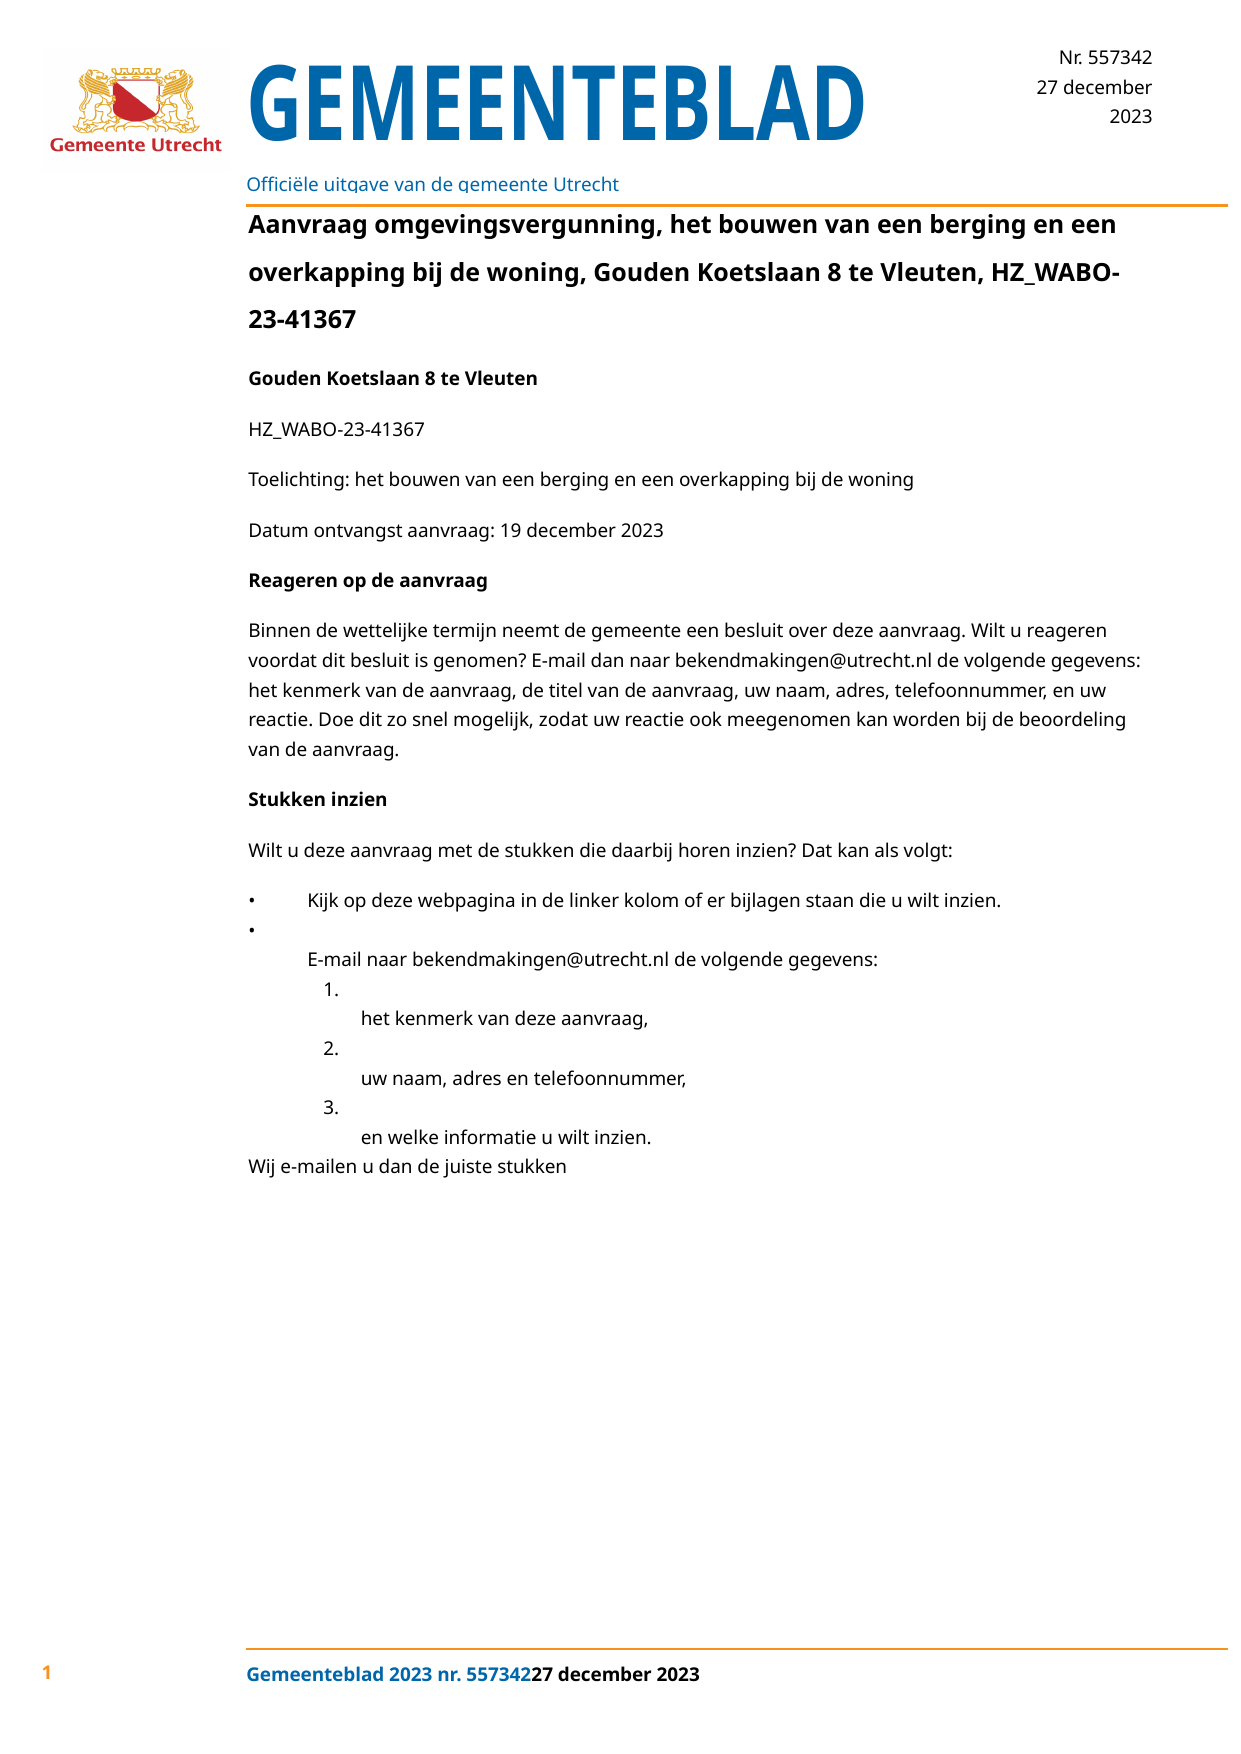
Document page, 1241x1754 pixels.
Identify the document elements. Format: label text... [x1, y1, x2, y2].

text Binnen de wettelijke termijn neemt de gemeente een besluit over deze aanvraag. Wilt u reageren voordat dit besluit is genomen? E-mail dan naar bekendmakingen@utrecht.nl de volgende gegevens: het kenmerk van de aanvraag, de titel van de aanvraag, uw naam, adres, telefoonnummer, en uw reactie. Doe dit zo snel mogelijk, zodat uw reactie ook meegenomen kan worden bij de beoordeling van de aanvraag. [248, 618, 1152, 762]
list uw naam, adres en telefoonnummer, [323, 1065, 1152, 1090]
text Stukken inzien [248, 786, 1152, 812]
list het kenmerk van deze aanvraag, [323, 1006, 1152, 1031]
text Datum ontvangst aanvraag: 19 december 2023 [248, 517, 1152, 542]
text Gouden Koetslaan 8 te Vleuten [248, 366, 1152, 391]
text Toelichting: het bouwen van een berging en een overkapping bij de woning [248, 466, 1152, 492]
text Wij e-mailen u dan de juiste stukken [248, 1153, 1152, 1179]
text Aanvraag omgevingsvergunning, het bouwen van een berging en een overkapping bij de woning, Gouden Koetslaan 8 te Vleuten, HZ_WABO-23-41367 [248, 207, 1152, 336]
list E-mail naar bekendmakingen@utrecht.nl de volgende gegevens: [248, 946, 1152, 972]
text Reageren op de aanvraag [248, 567, 1152, 593]
list en welke informatie u wilt inzien. [323, 1124, 1152, 1149]
picture [41, 47, 231, 172]
list Kijk op deze webpagina in de linker kolom of er bijlagen staan die u wilt inzien. [248, 887, 1152, 913]
text Wilt u deze aanvraag met de stukken die daarbij horen inzien? Dat kan als volgt: [248, 837, 1152, 862]
text HZ_WABO-23-41367 [248, 416, 1152, 442]
